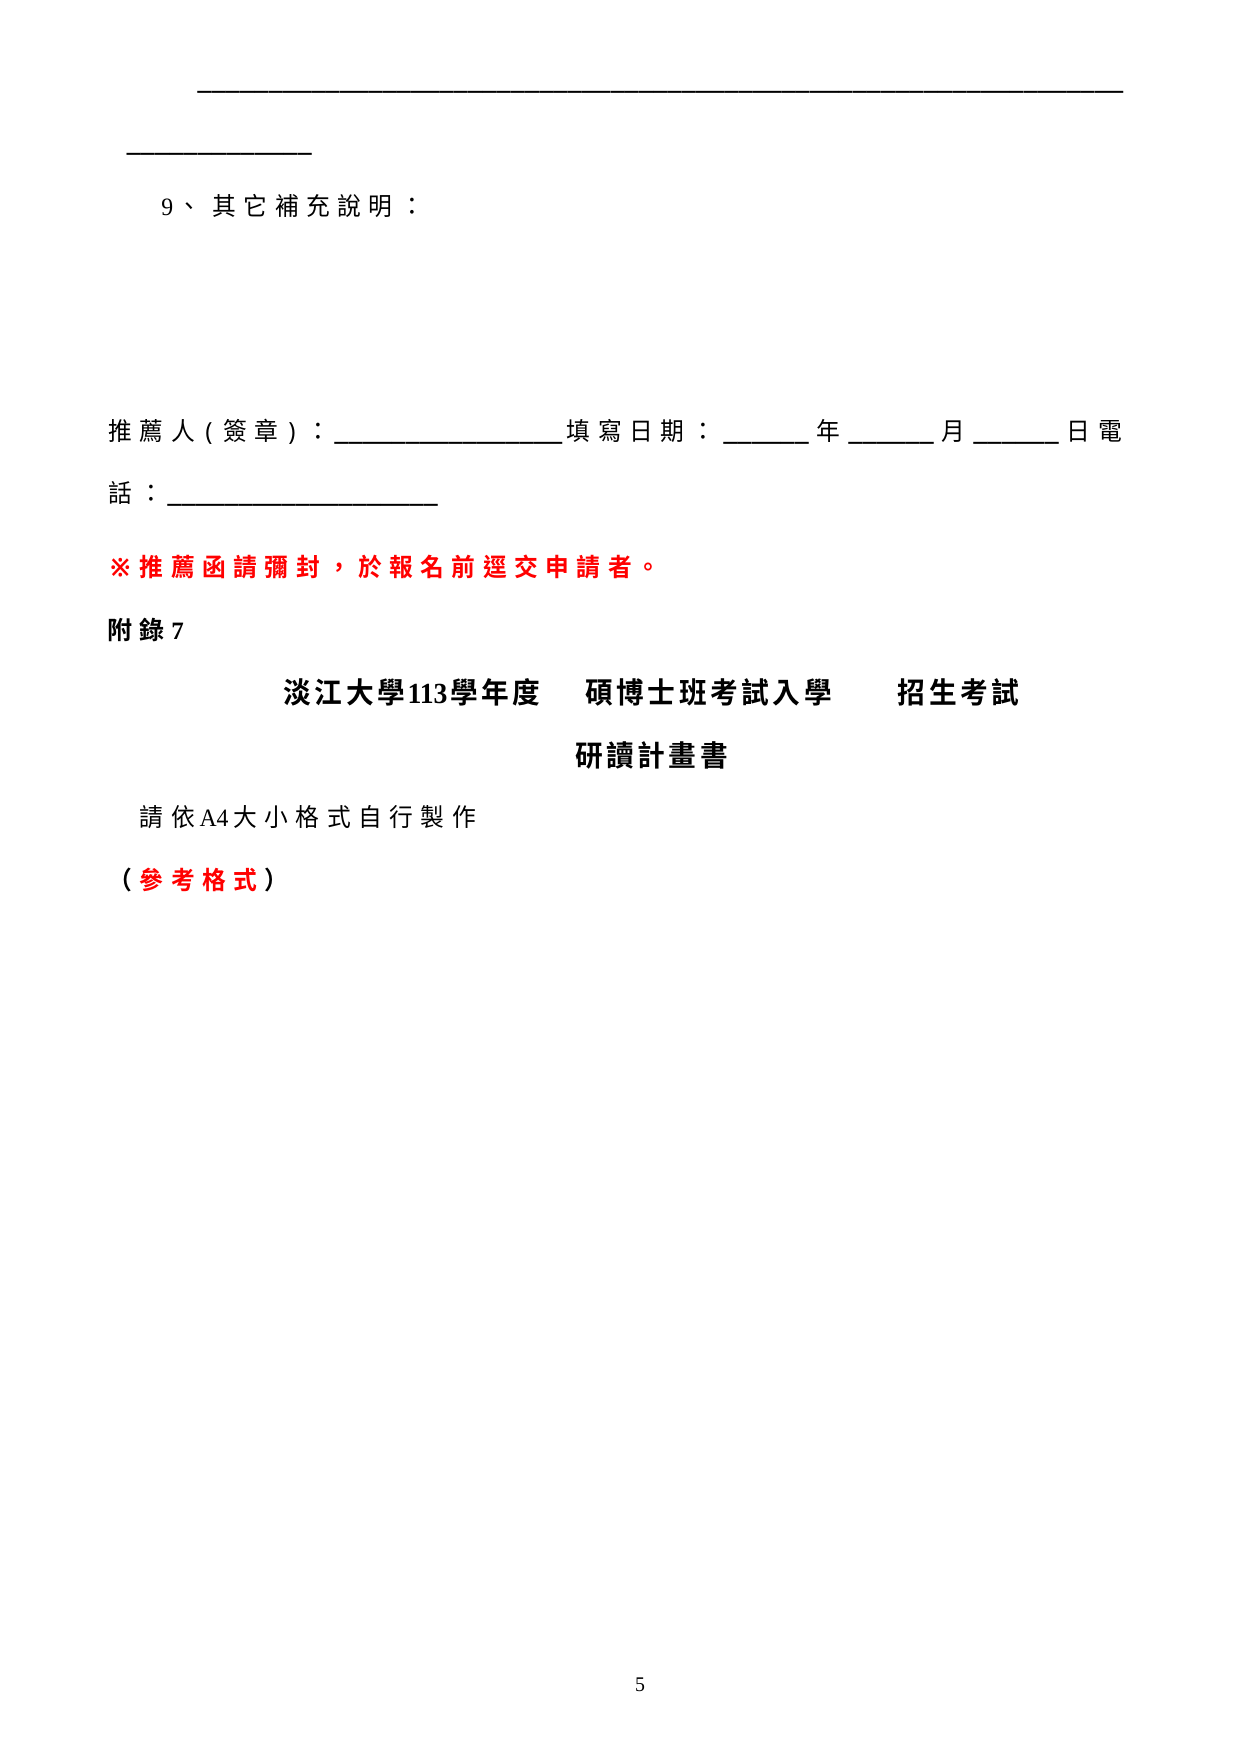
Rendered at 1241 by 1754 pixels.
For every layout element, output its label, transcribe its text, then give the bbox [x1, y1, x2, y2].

text ______________________________________________________________________________ [119, 38, 1126, 163]
text 研讀計畫書 [104, 712, 1136, 774]
text 推薦人(簽章)：________________填寫日期：______年______月______日電話：___________________ [104, 388, 1136, 513]
text 請依A4大小格式自行製作 （參考格式） [104, 774, 1136, 899]
subtitle 附錄7 [104, 587, 1136, 649]
text ※推薦函請彌封，於報名前逕交申請者。 [104, 524, 1136, 587]
text 淡江大學113學年度 碩博士班考試入學 招生考試 [104, 649, 1136, 712]
text 9、其它補充說明： [119, 163, 1126, 225]
